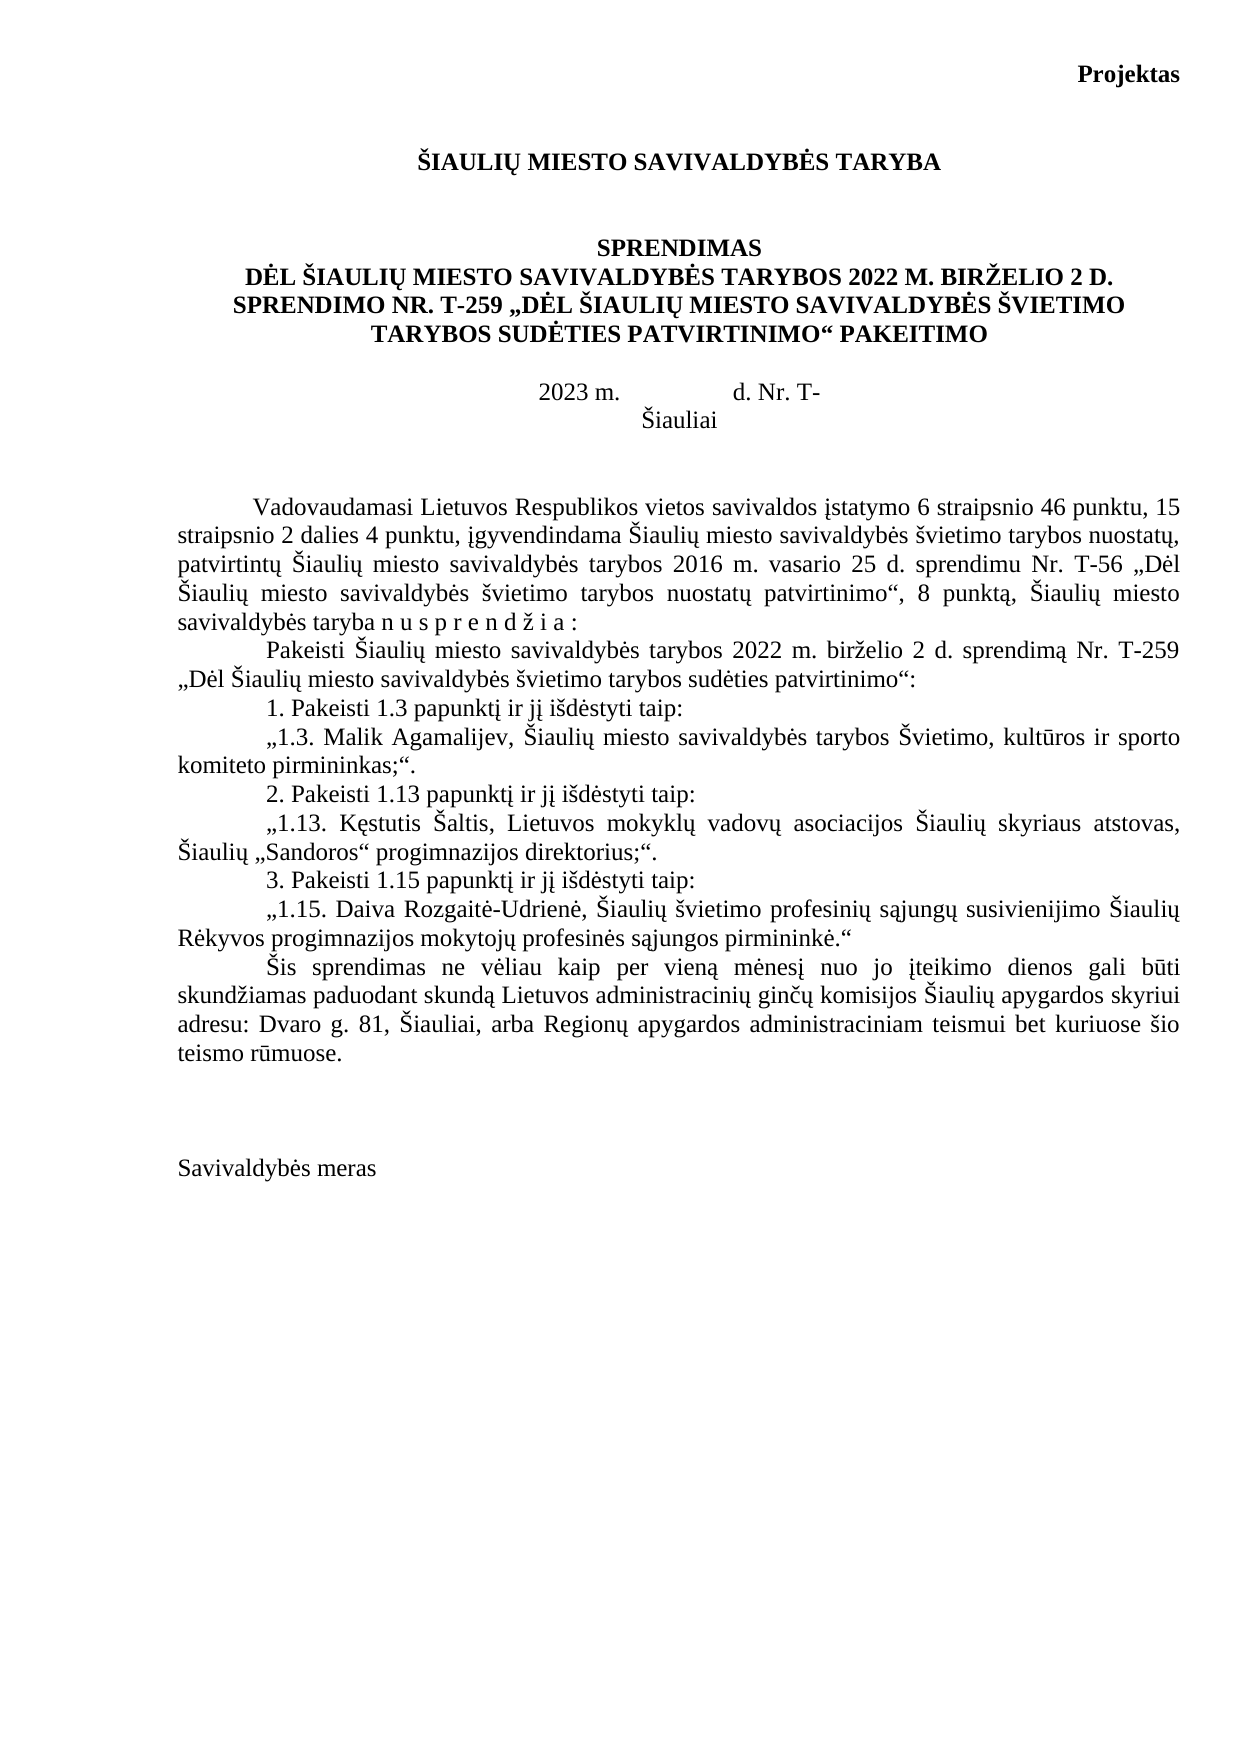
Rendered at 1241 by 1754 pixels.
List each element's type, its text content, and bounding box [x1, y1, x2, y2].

text dĖL ŠIAULIŲ MIESTO SAVIVALDYBĖS TARYBOS 2022 M. BIRŽELIO 2 D. SPRENDIMO NR. T-259 „DĖL ŠIAULIŲ MIESTO SAVIVALDYBĖS ŠVIETIMO TARYBOS SUDĖTIES PATVIRTINIMO“ PAKEITIMO [177, 262, 1181, 348]
text Šiaulių miesto savivaldybės taryba [177, 147, 1181, 176]
text 1. Pakeisti 1.3 papunktį ir jį išdėstyti taip: [266, 693, 1181, 722]
text 3. Pakeisti 1.15 papunktį ir jį išdėstyti taip: [177, 866, 1181, 894]
subtitle Šiauliai [177, 406, 1181, 434]
text 2. Pakeisti 1.13 papunktį ir jį išdėstyti taip: [266, 779, 1181, 808]
text „1.15. Daiva Rozgaitė-Udrienė, Šiaulių švietimo profesinių sąjungų susivienijimo Šiaulių Rėkyvos progimnazijos mokytojų profesinės sąjungos pirmininkė.“ [177, 894, 1181, 952]
text Vadovaudamasi Lietuvos Respublikos vietos savivaldos įstatymo 6 straipsnio 46 punktu, 15 straipsnio 2 dalies 4 punktu, įgyvendindama Šiaulių miesto savivaldybės švietimo tarybos nuostatų, patvirtintų Šiaulių miesto savivaldybės tarybos 2016 m. vasario 25 d. sprendimu Nr. T-56 „Dėl Šiaulių miesto savivaldybės švietimo tarybos nuostatų patvirtinimo“, 8 punktą, Šiaulių miesto savivaldybės taryba nusprendžia: [177, 492, 1181, 636]
text Savivaldybės meras [177, 1153, 1181, 1182]
text Pakeisti Šiaulių miesto savivaldybės tarybos 2022 m. birželio 2 d. sprendimą Nr. T-259 „Dėl Šiaulių miesto savivaldybės švietimo tarybos sudėties patvirtinimo“: [177, 636, 1181, 693]
text 2023 m. d. Nr. T- [177, 377, 1181, 406]
text Šis sprendimas ne vėliau kaip per vieną mėnesį nuo jo įteikimo dienos gali būti skundžiamas paduodant skundą Lietuvos administracinių ginčų komisijos Šiaulių apygardos skyriui adresu: Dvaro g. 81, Šiauliai, arba Regionų apygardos administraciniam teismui bet kuriuose šio teismo rūmuose. [177, 952, 1181, 1067]
text „1.13. Kęstutis Šaltis, Lietuvos mokyklų vadovų asociacijos Šiaulių skyriaus atstovas, Šiaulių „Sandoros“ progimnazijos direktorius;“. [177, 808, 1181, 866]
text „1.3. Malik Agamalijev, Šiaulių miesto savivaldybės tarybos Švietimo, kultūros ir sporto komiteto pirmininkas;“. [177, 722, 1181, 779]
text SPRENDIMAS [177, 233, 1181, 262]
